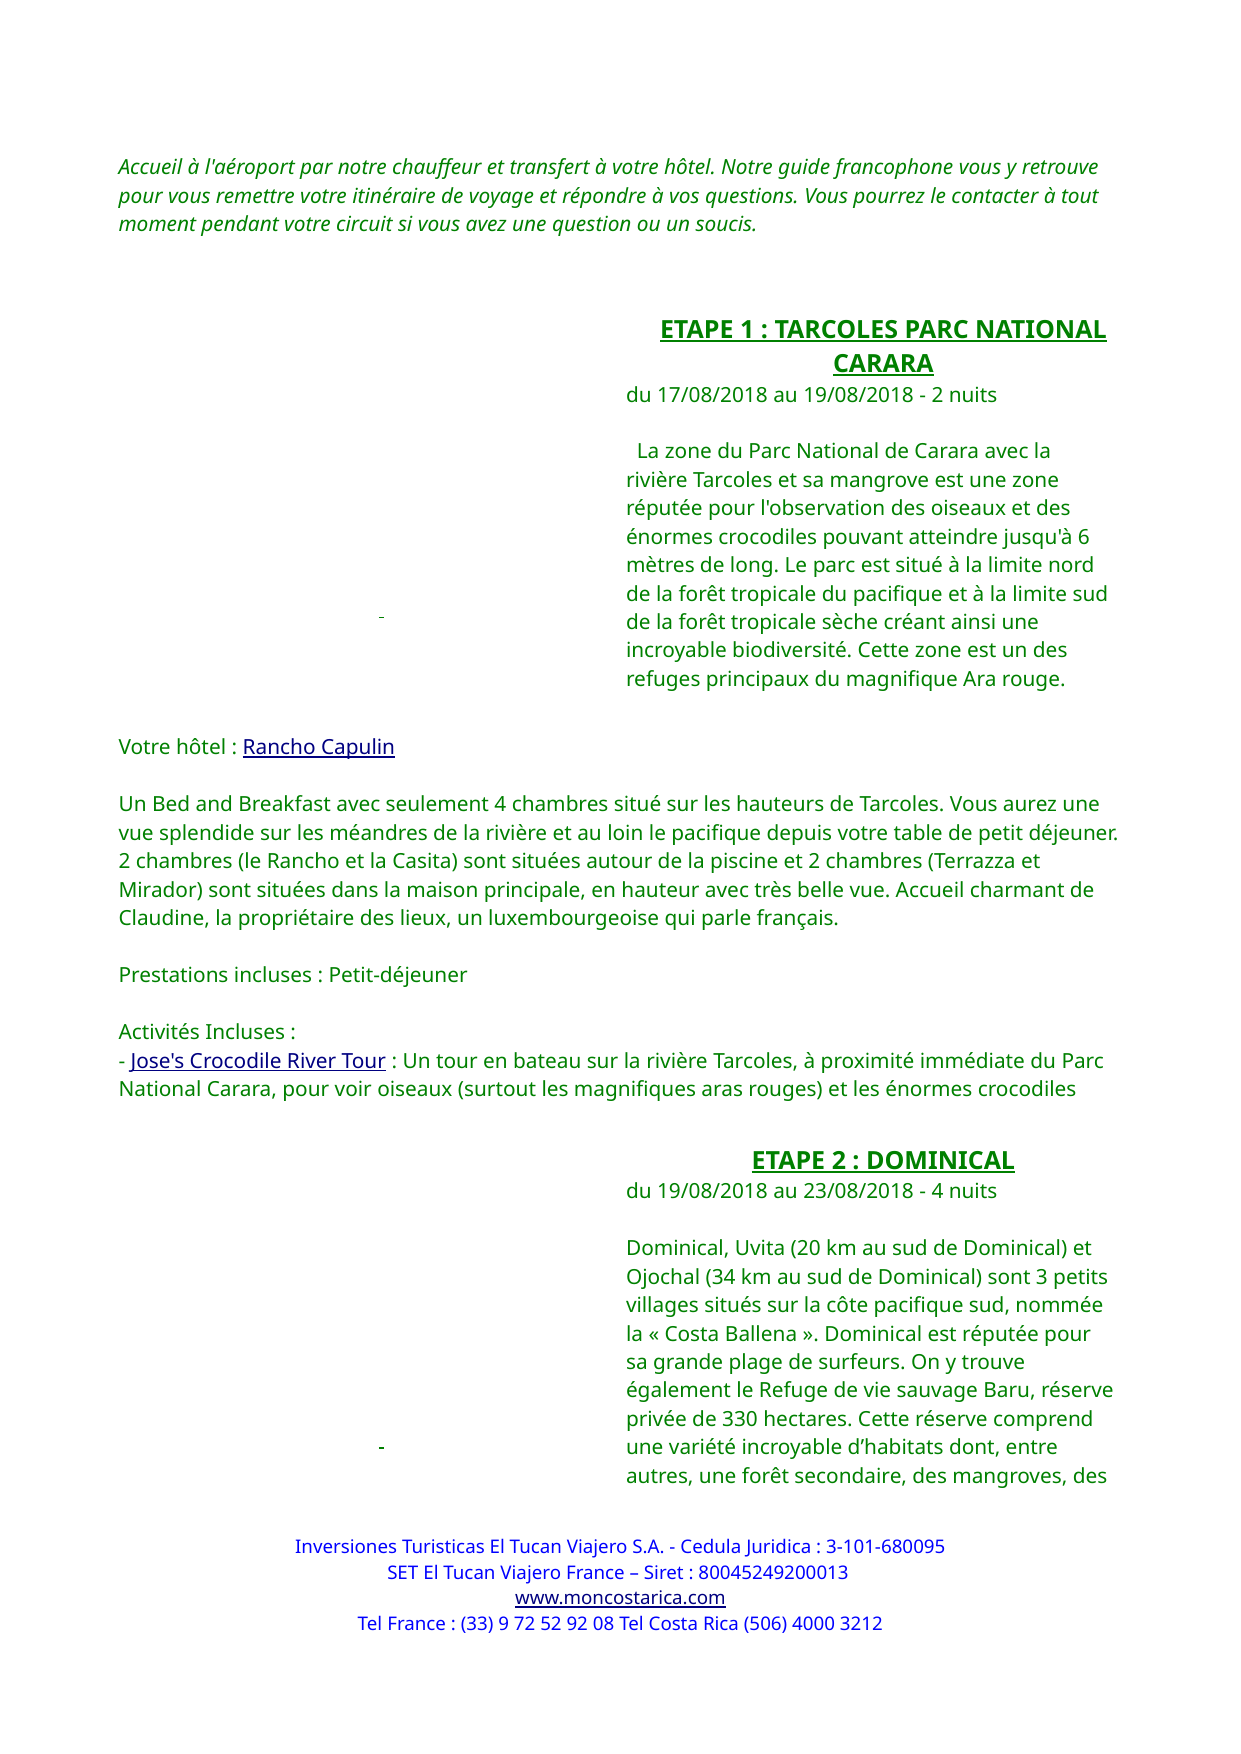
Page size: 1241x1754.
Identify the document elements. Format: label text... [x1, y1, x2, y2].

text - Jose's Crocodile River Tour : Un tour en bateau sur la rivière Tarcoles, à proximité immédiate du Parc National Carara, pour voir oiseaux (surtout les magnifiques aras rouges) et les énormes crocodiles [118, 1046, 1122, 1103]
text Un Bed and Breakfast avec seulement 4 chambres situé sur les hauteurs de Tarcoles. Vous aurez une vue splendide sur les méandres de la rivière et au loin le pacifique depuis votre table de petit déjeuner. 2 chambres (le Rancho et la Casita) sont situées autour de la piscine et 2 chambres (Terrazza et Mirador) sont situées dans la maison principale, en hauteur avec très belle vue. Accueil charmant de Claudine, la propriétaire des lieux, un luxembourgeoise qui parle français. [118, 789, 1122, 932]
text Accueil à l'aéroport par notre chauffeur et transfert à votre hôtel. Notre guide francophone vous y retrouve pour vous remettre votre itinéraire de voyage et répondre à vos questions. Vous pourrez le contacter à tout moment pendant votre circuit si vous avez une question ou un soucis. [118, 152, 1146, 238]
text Votre hôtel : Rancho Capulin [118, 732, 1122, 761]
table_header [118, 306, 620, 698]
table_header ETAPE 1 : TARCOLES PARC NATIONAL CARARA du 17/08/2018 au 19/08/2018 - 2 nuits La zone du Parc National de Carara avec la rivière Tarcoles et sa mangrove est une zone réputée pour l'observation des oiseaux et des énormes crocodiles pouvant atteindre jusqu'à 6 mètres de long. Le parc est situé à la limite nord de la forêt tropicale du pacifique et à la limite sud de la forêt tropicale sèche créant ainsi une incroyable biodiversité. Cette zone est un des refuges principaux du magnifique Ara rouge. [620, 306, 1122, 698]
text Prestations incluses : Petit-déjeuner [118, 960, 1122, 989]
text Activités Incluses : [118, 1017, 1122, 1046]
table_header [118, 1137, 620, 1495]
table_header ETAPE 2 : DOMINICAL du 19/08/2018 au 23/08/2018 - 4 nuits Dominical, Uvita (20 km au sud de Dominical) et Ojochal (34 km au sud de Dominical) sont 3 petits villages situés sur la côte pacifique sud, nommée la « Costa Ballena ». Dominical est réputée pour sa grande plage de surfeurs. On y trouve également le Refuge de vie sauvage Baru, réserve privée de 330 hectares. Cette réserve comprend une variété incroyable d’habitats dont, entre autres, une forêt secondaire, des mangroves, des [620, 1137, 1122, 1495]
